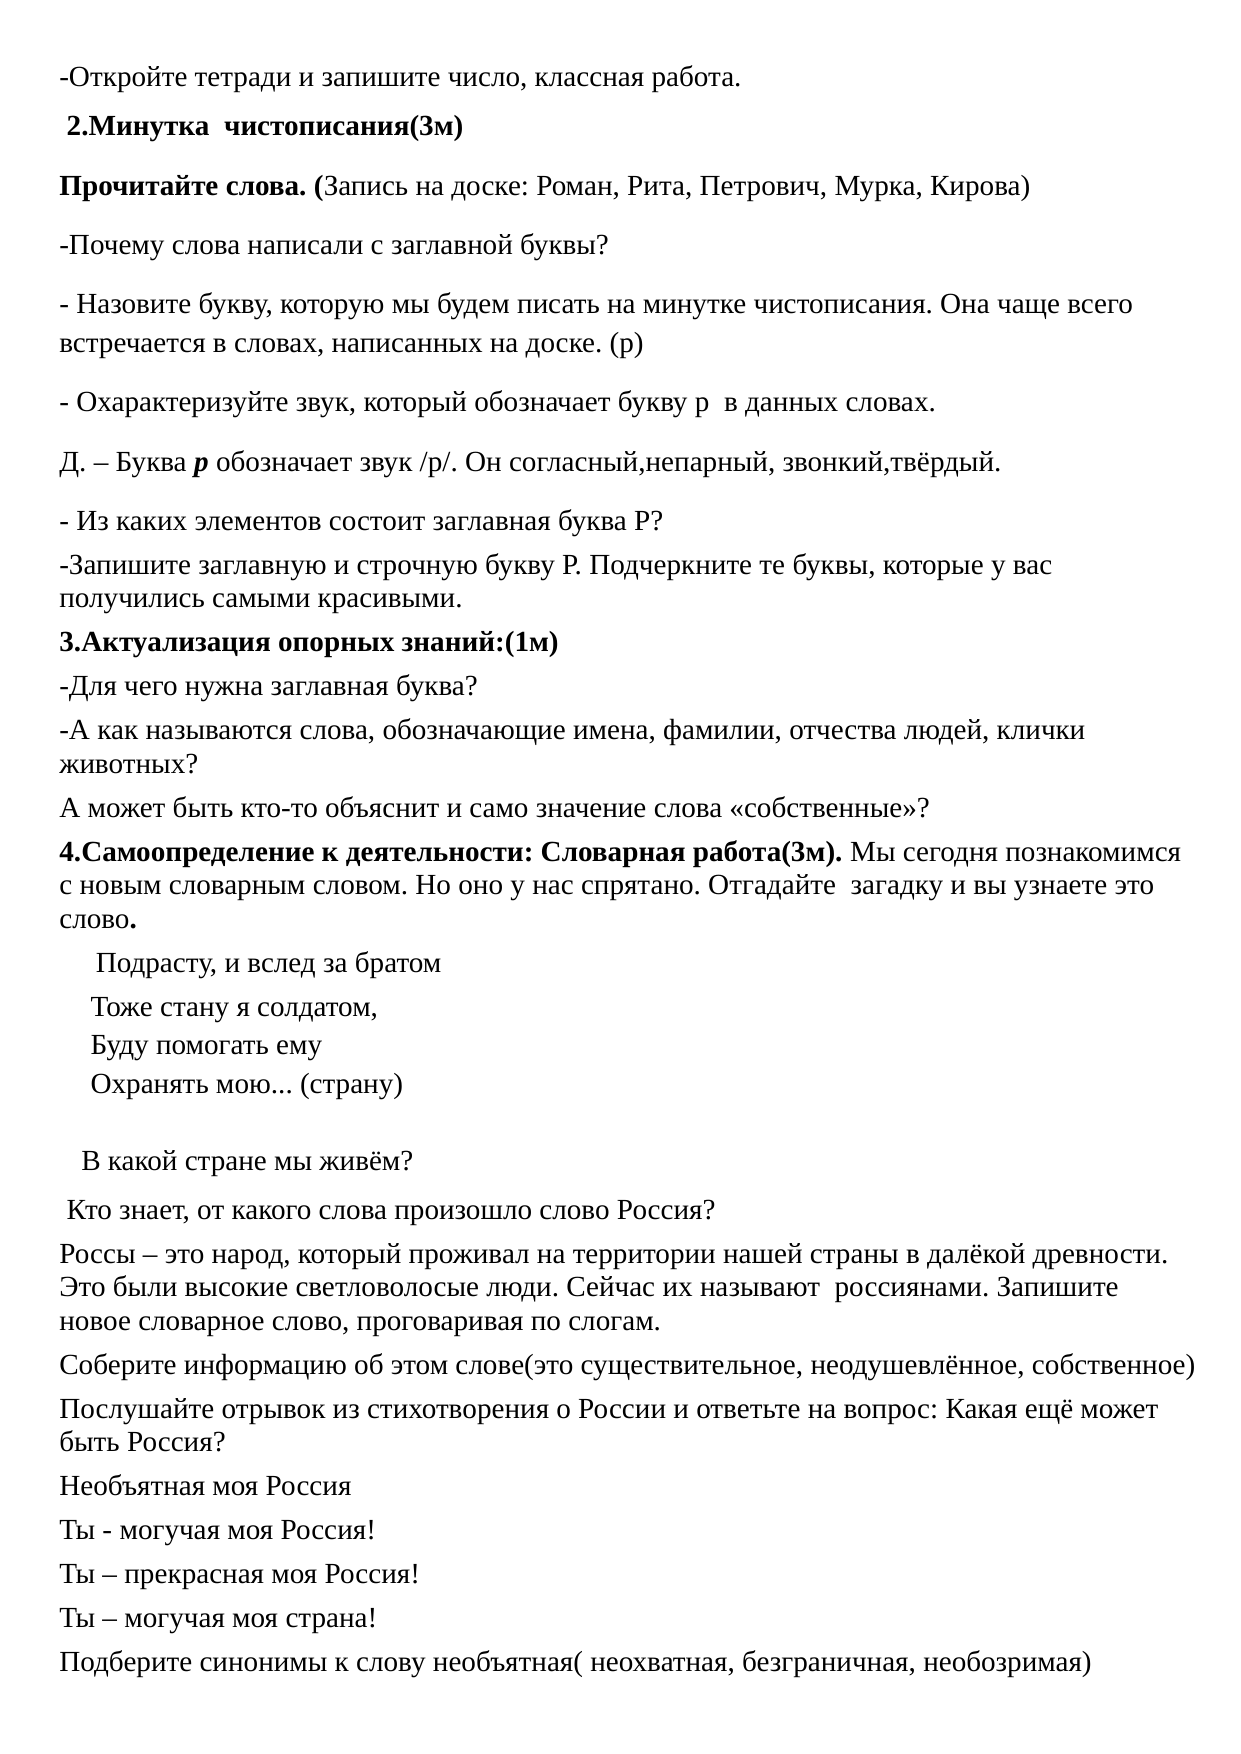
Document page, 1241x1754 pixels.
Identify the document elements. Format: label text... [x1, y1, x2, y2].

text - Из каких элементов состоит заглавная буква Р? [59, 503, 1196, 537]
text Ты - могучая моя Россия! [59, 1512, 1196, 1546]
text Буду помогать ему [59, 1027, 1196, 1061]
text 3.Актуализация опорных знаний:(1м) [59, 624, 1196, 658]
text Россы – это народ, который проживал на территории нашей страны в далёкой древности. Это были высокие светловолосые люди. Сейчас их называют россиянами. Запишите новое словарное слово, проговаривая по слогам. [59, 1236, 1196, 1337]
text Д. – Буква р обозначает звук /р/. Он согласный,непарный, звонкий,твёрдый. [59, 444, 1196, 477]
text Соберите информацию об этом слове(это существительное, неодушевлённое, собственное) [59, 1347, 1196, 1381]
text Кто знает, от какого слова произошло слово Россия? [59, 1192, 1196, 1226]
text Ты – могучая моя страна! [59, 1600, 1196, 1634]
text 2.Минутка чистописания(3м) [59, 108, 1196, 142]
text Прочитайте слова. (Запись на доске: Роман, Рита, Петрович, Мурка, Кирова) [59, 168, 1196, 201]
text -Откройте тетради и запишите число, классная работа. [59, 59, 1196, 93]
text -Почему слова написали с заглавной буквы? [59, 227, 1196, 261]
text Тоже стану я солдатом, [59, 989, 1196, 1022]
text -А как называются слова, обозначающие имена, фамилии, отчества людей, клички животных? [59, 712, 1196, 779]
text А может быть кто-то объяснит и само значение слова «собственные»? [59, 790, 1196, 823]
text Подрасту, и вслед за братом [59, 945, 1196, 978]
text 4.Самоопределение к деятельности: Словарная работа(3м). Мы сегодня познакомимся с новым словарным словом. Но оно у нас спрятано. Отгадайте загадку и вы узнаете это слово. [59, 834, 1196, 934]
text -Запишите заглавную и строчную букву Р. Подчеркните те буквы, которые у вас получились самыми красивыми. [59, 547, 1196, 614]
text Послушайте отрывок из стихотворения о России и ответьте на вопрос: Какая ещё может быть Россия? [59, 1391, 1196, 1458]
text - Назовите букву, которую мы будем писать на минутке чистописания. Она чаще всего встречается в словах, написанных на доске. (р) [59, 286, 1196, 358]
text - Охарактеризуйте звук, который обозначает букву р в данных словах. [59, 384, 1196, 418]
text Охранять мою... (страну) [59, 1066, 1196, 1099]
text Необъятная моя Россия [59, 1468, 1196, 1502]
text -Для чего нужна заглавная буква? [59, 668, 1196, 702]
text Подберите синонимы к слову необъятная( неохватная, безграничная, необозримая) [59, 1644, 1196, 1678]
text Ты – прекрасная моя Россия! [59, 1556, 1196, 1590]
text В какой стране мы живём? [59, 1143, 1196, 1177]
